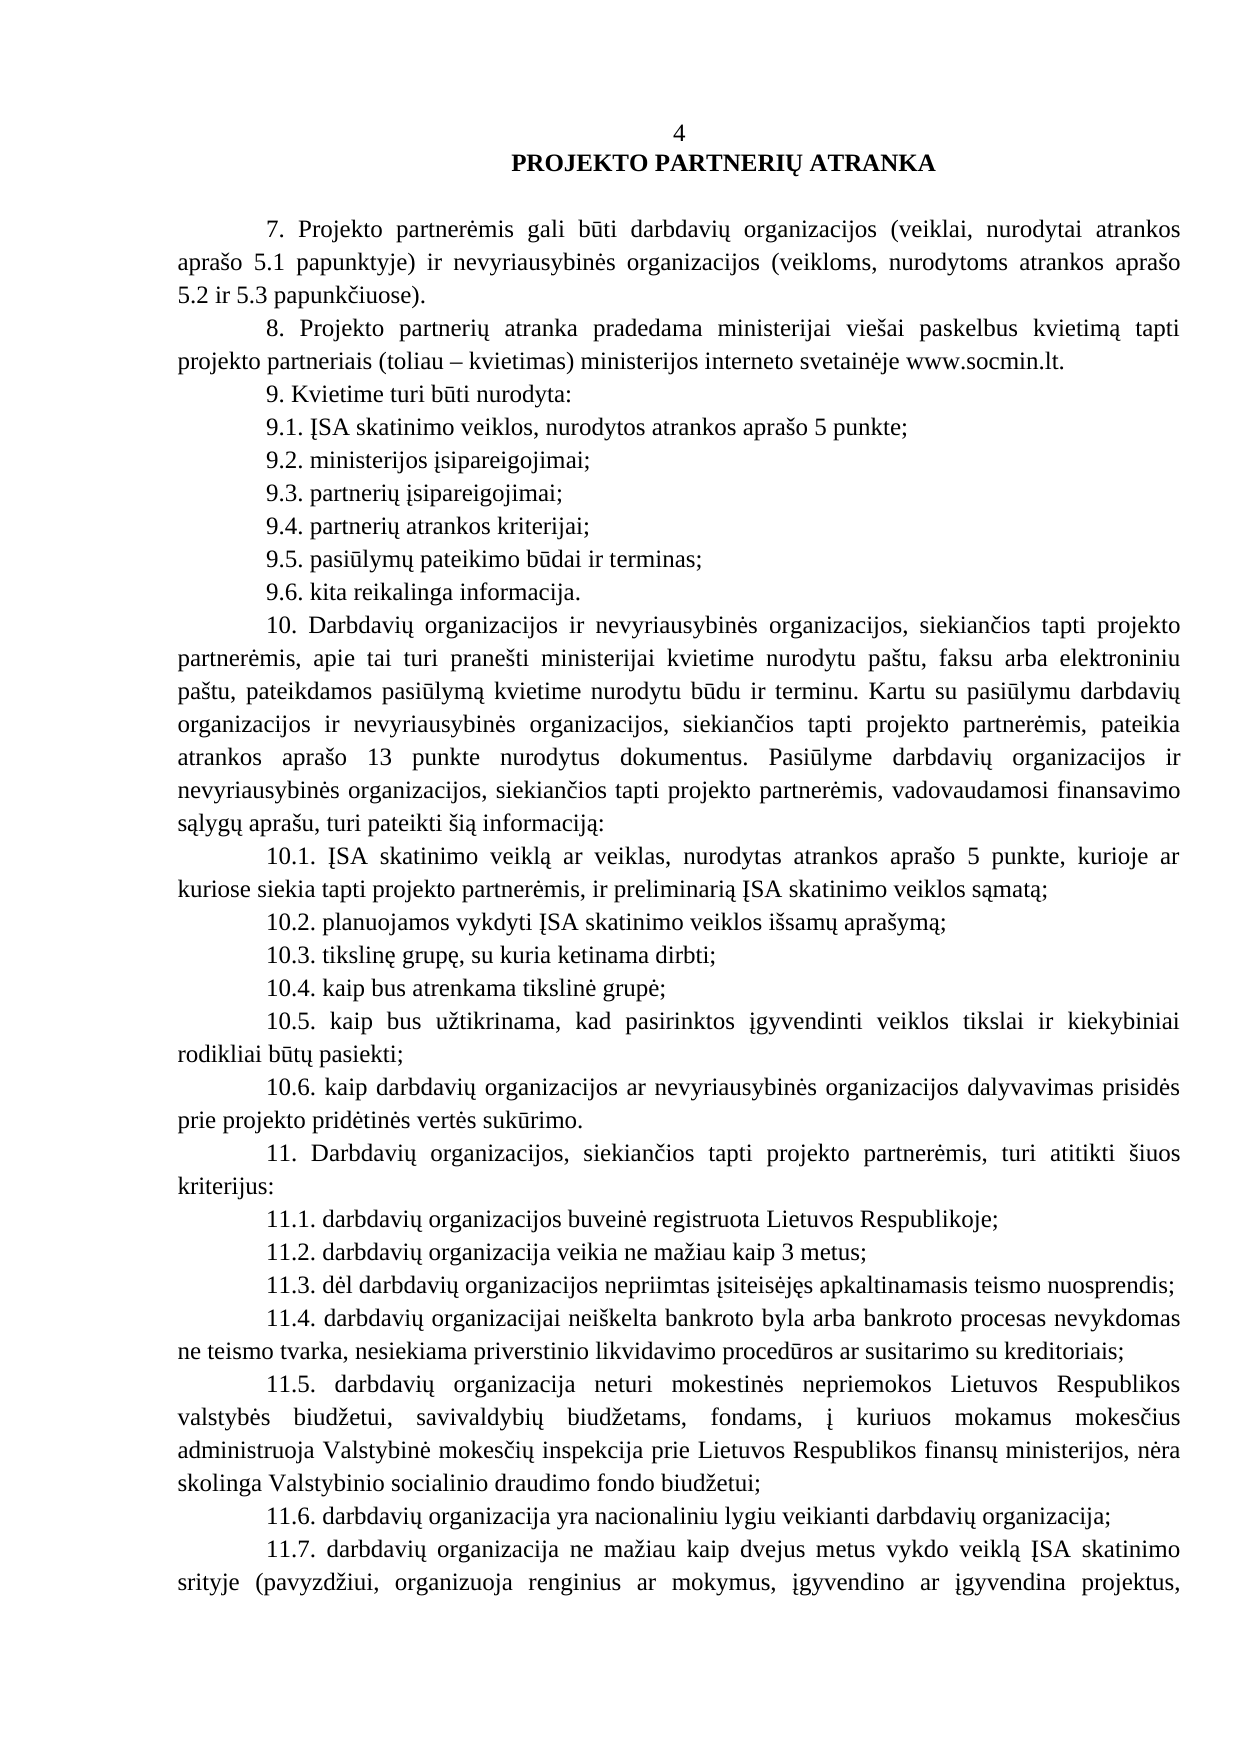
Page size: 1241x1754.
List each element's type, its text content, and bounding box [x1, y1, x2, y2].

text 9. Kvietime turi būti nurodyta: [177, 379, 1181, 407]
text 10. Darbdavių organizacijos ir nevyriausybinės organizacijos, siekiančios tapti projekto partnerėmis, apie tai turi pranešti ministerijai kvietime nurodytu paštu, faksu arba elektroniniu paštu, pateikdamos pasiūlymą kvietime nurodytu būdu ir terminu. Kartu su pasiūlymu darbdavių organizacijos ir nevyriausybinės organizacijos, siekiančios tapti projekto partnerėmis, pateikia atrankos aprašo 13 punkte nurodytus dokumentus. Pasiūlyme darbdavių organizacijos ir nevyriausybinės organizacijos, siekiančios tapti projekto partnerėmis, vadovaudamosi finansavimo sąlygų aprašu, turi pateikti šią informaciją: [177, 610, 1181, 837]
text 10.6. kaip darbdavių organizacijos ar nevyriausybinės organizacijos dalyvavimas prisidės prie projekto pridėtinės vertės sukūrimo. [177, 1072, 1181, 1134]
text 10.2. planuojamos vykdyti ĮSA skatinimo veiklos išsamų aprašymą; [177, 907, 1181, 936]
text 11.2. darbdavių organizacija veikia ne mažiau kaip 3 metus; [177, 1237, 1181, 1266]
text 10.3. tikslinę grupę, su kuria ketinama dirbti; [177, 940, 1181, 969]
text 8. Projekto partnerių atranka pradedama ministerijai viešai paskelbus kvietimą tapti projekto partneriais (toliau – kvietimas) ministerijos interneto svetainėje www.socmin.lt. [177, 313, 1181, 374]
text 11.5. darbdavių organizacija neturi mokestinės nepriemokos Lietuvos Respublikos valstybės biudžetui, savivaldybių biudžetams, fondams, į kuriuos mokamus mokesčius administruoja Valstybinė mokesčių inspekcija prie Lietuvos Respublikos finansų ministerijos, nėra skolinga Valstybinio socialinio draudimo fondo biudžetui; [177, 1369, 1181, 1497]
text 11.7. darbdavių organizacija ne mažiau kaip dvejus metus vykdo veiklą ĮSA skatinimo srityje (pavyzdžiui, organizuoja renginius ar mokymus, įgyvendino ar įgyvendina projektus, [177, 1534, 1181, 1596]
text 10.4. kaip bus atrenkama tikslinė grupė; [177, 973, 1181, 1002]
text 9.6. kita reikalinga informacija. [177, 577, 1181, 606]
text 9.1. ĮSA skatinimo veiklos, nurodytos atrankos aprašo 5 punkte; [177, 412, 1181, 441]
text 11.6. darbdavių organizacija yra nacionaliniu lygiu veikianti darbdavių organizacija; [177, 1501, 1181, 1530]
text 9.2. ministerijos įsipareigojimai; [177, 445, 1181, 473]
text 10.1. ĮSA skatinimo veiklą ar veiklas, nurodytas atrankos aprašo 5 punkte, kurioje ar kuriose siekia tapti projekto partnerėmis, ir preliminarią ĮSA skatinimo veiklos sąmatą; [177, 841, 1181, 903]
text 11.3. dėl darbdavių organizacijos nepriimtas įsiteisėjęs apkaltinamasis teismo nuosprendis; [177, 1270, 1181, 1299]
text 10.5. kaip bus užtikrinama, kad pasirinktos įgyvendinti veiklos tikslai ir kiekybiniai rodikliai būtų pasiekti; [177, 1006, 1181, 1068]
text PROJEKTO PARTNERIŲ ATRANKA [177, 148, 1181, 176]
text 7. Projekto partnerėmis gali būti darbdavių organizacijos (veiklai, nurodytai atrankos aprašo 5.1 papunktyje) ir nevyriausybinės organizacijos (veikloms, nurodytoms atrankos aprašo 5.2 ir 5.3 papunkčiuose). [177, 214, 1181, 308]
text 11.1. darbdavių organizacijos buveinė registruota Lietuvos Respublikoje; [177, 1204, 1181, 1233]
text 9.4. partnerių atrankos kriterijai; [177, 511, 1181, 539]
text 9.3. partnerių įsipareigojimai; [177, 478, 1181, 507]
text 11. Darbdavių organizacijos, siekiančios tapti projekto partnerėmis, turi atitikti šiuos kriterijus: [177, 1138, 1181, 1200]
text 11.4. darbdavių organizacijai neiškelta bankroto byla arba bankroto procesas nevykdomas ne teismo tvarka, nesiekiama priverstinio likvidavimo procedūros ar susitarimo su kreditoriais; [177, 1303, 1181, 1365]
text 9.5. pasiūlymų pateikimo būdai ir terminas; [177, 544, 1181, 573]
